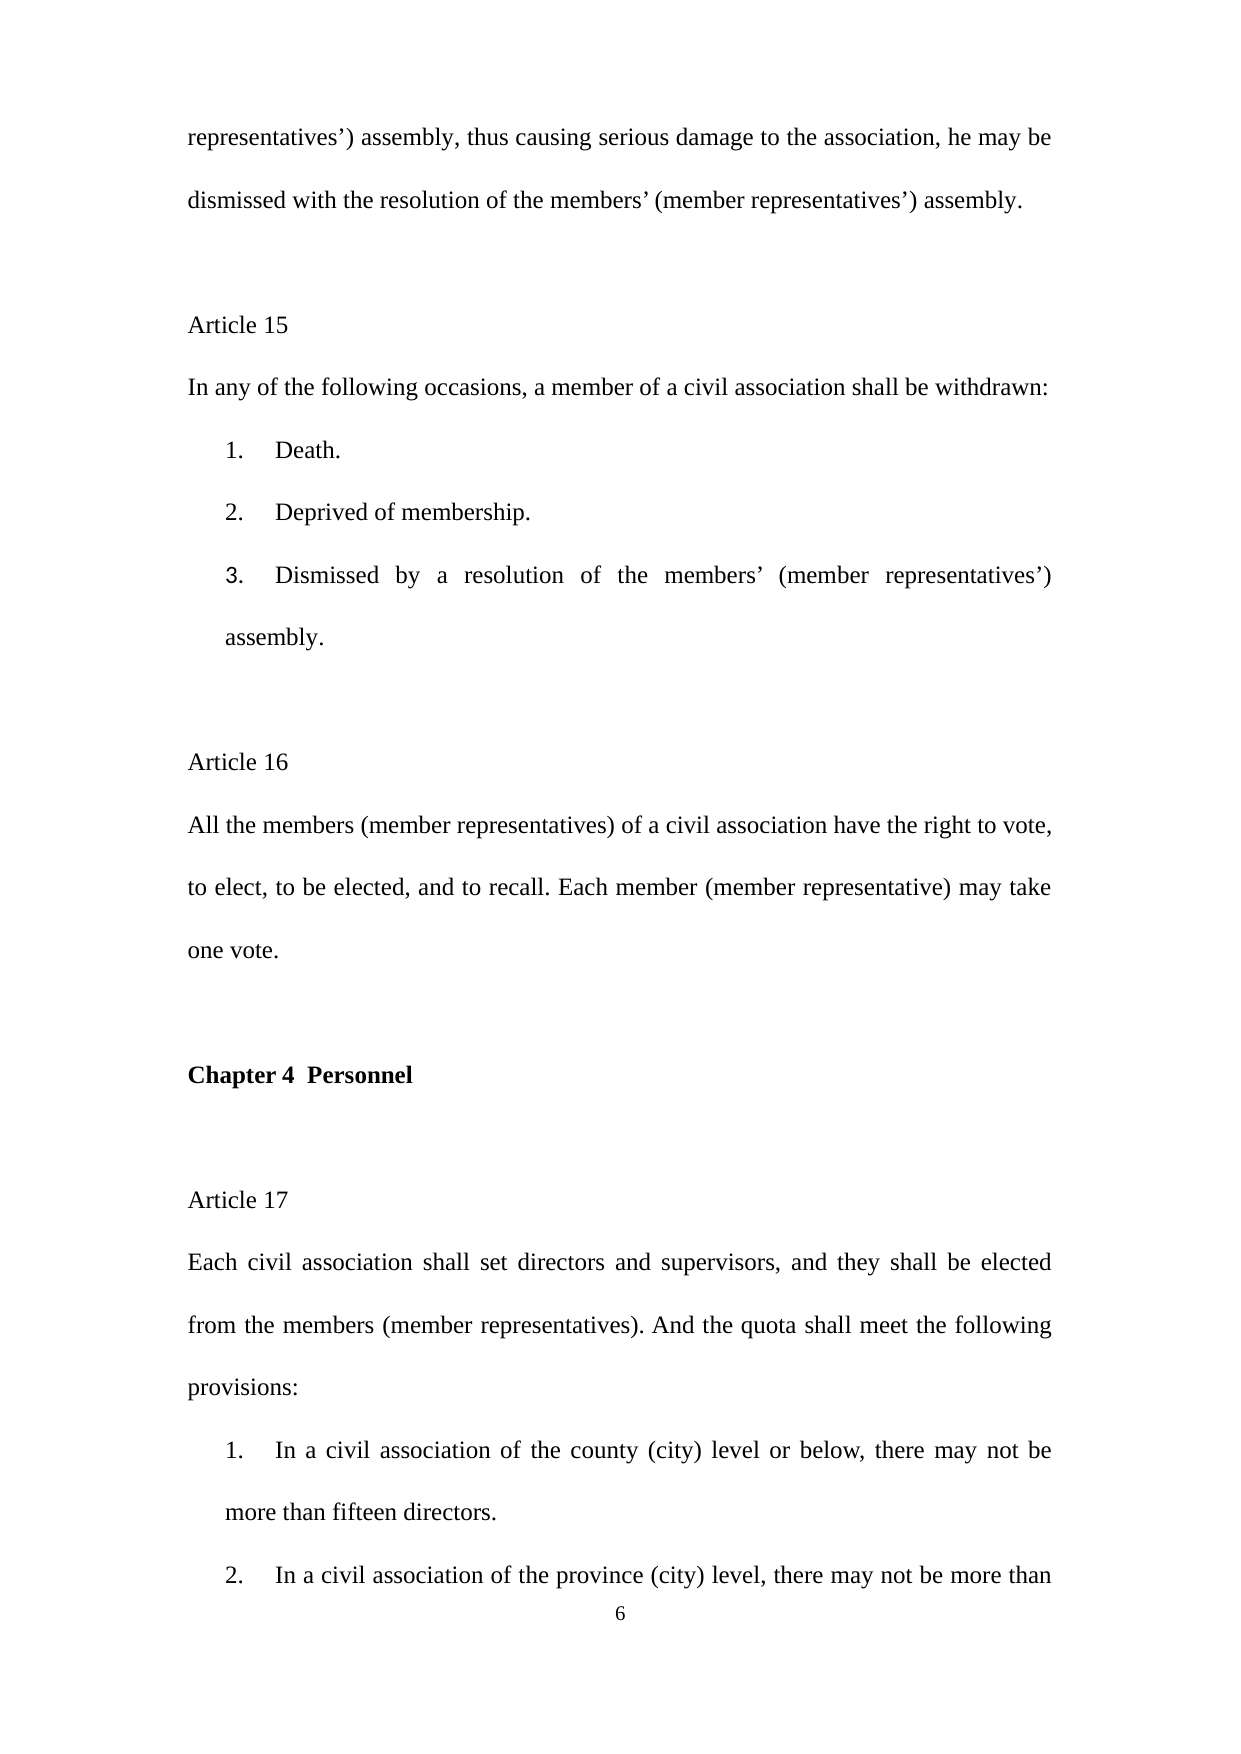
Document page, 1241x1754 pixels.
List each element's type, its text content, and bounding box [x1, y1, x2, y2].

text Article 16 [187, 720, 1053, 782]
text representatives’) assembly, thus causing serious damage to the association, he may be dismissed with the resolution of the members’ (member representatives’) assembly. [187, 95, 1053, 220]
list In a civil association of the county (city) level or below, there may not be more than fifteen directors. [225, 1407, 1053, 1532]
text Article 17 [187, 1157, 1053, 1220]
list Death. [225, 407, 1053, 470]
list Dismissed by a resolution of the members’ (member representatives’) assembly. [225, 532, 1053, 657]
list In a civil association of the province (city) level, there may not be more than [225, 1532, 1053, 1595]
list Deprived of membership. [225, 470, 1053, 532]
text Chapter 4 Personnel [187, 1032, 1053, 1095]
text In any of the following occasions, a member of a civil association shall be withdrawn: [187, 345, 1053, 407]
text All the members (member representatives) of a civil association have the right to vote, to elect, to be elected, and to recall. Each member (member representative) may take one vote. [187, 782, 1053, 970]
text Each civil association shall set directors and supervisors, and they shall be elected from the members (member representatives). And the quota shall meet the following provisions: [187, 1220, 1053, 1407]
text Article 15 [187, 282, 1053, 345]
